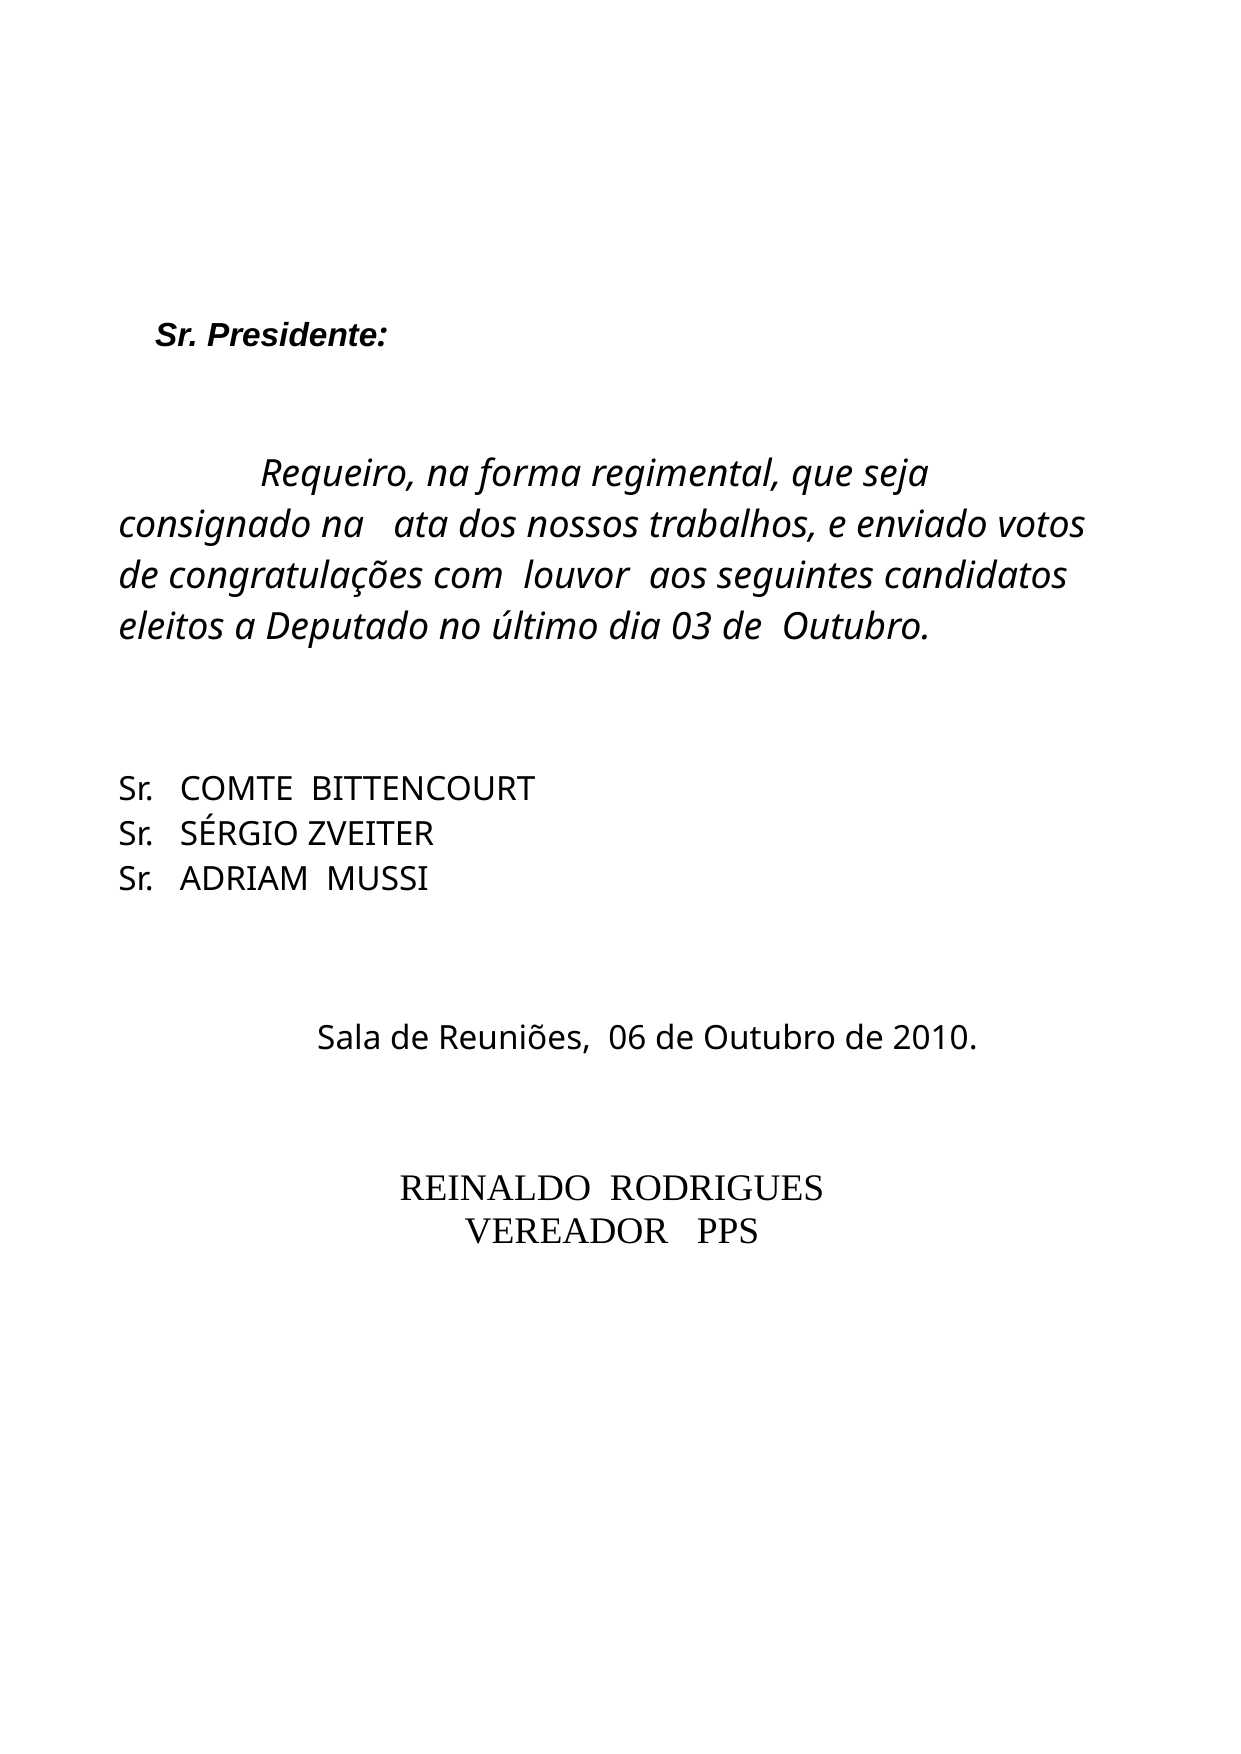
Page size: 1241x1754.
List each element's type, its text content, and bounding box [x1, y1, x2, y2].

text REINALDO RODRIGUES [118, 1165, 1122, 1208]
subtitle Sr. SÉRGIO ZVEITER [118, 810, 1122, 855]
text Sr. Presidente: [118, 310, 1122, 356]
subtitle Sala de Reuniões, 06 de Outubro de 2010. [118, 1014, 1122, 1059]
text Requeiro, na forma regimental, que seja consignado na ata dos nossos trabalhos, e enviado votos de congratulações com louvor aos seguintes candidatos eleitos a Deputado no último dia 03 de Outubro. [118, 447, 1122, 651]
subtitle Sr. ADRIAM MUSSI [118, 855, 1122, 901]
text VEREADOR PPS [118, 1208, 1122, 1251]
subtitle Sr. COMTE BITTENCOURT [118, 764, 1122, 810]
